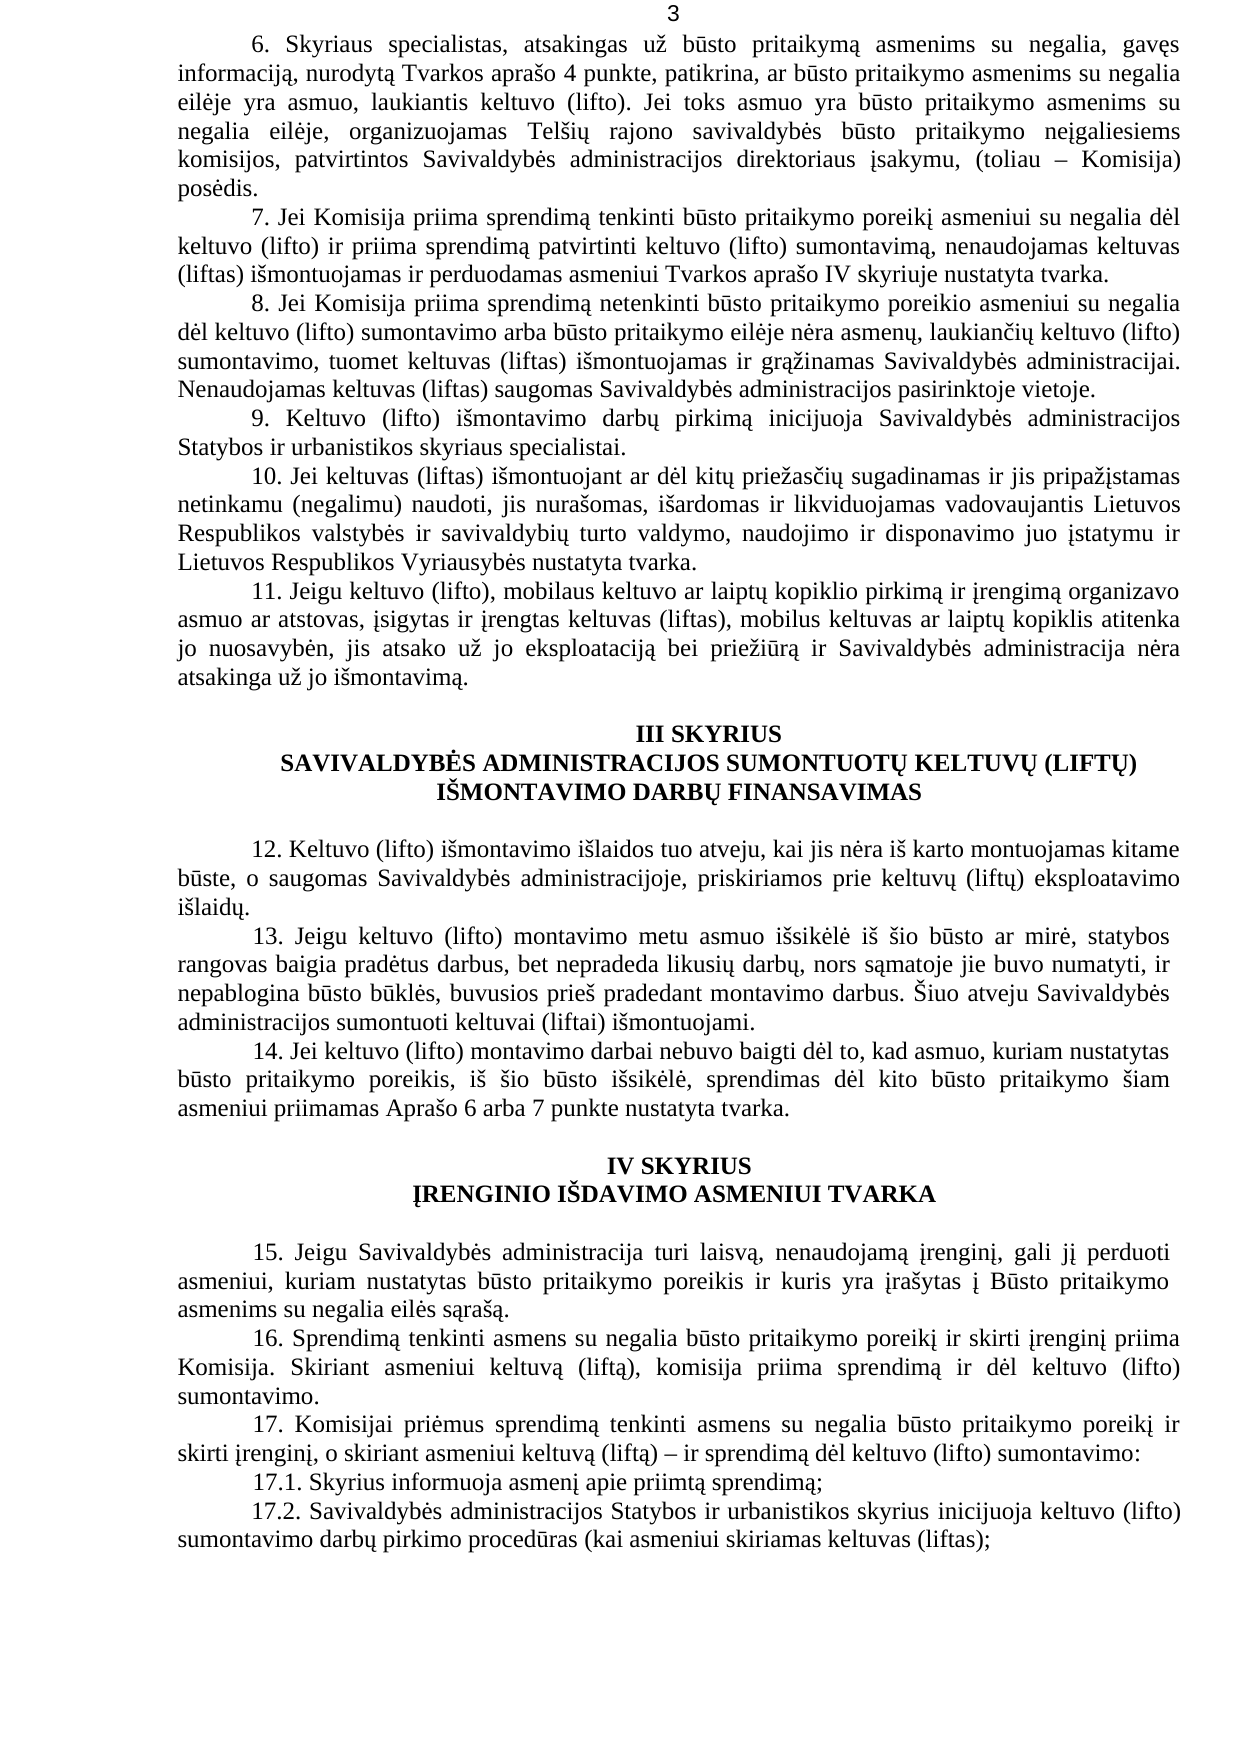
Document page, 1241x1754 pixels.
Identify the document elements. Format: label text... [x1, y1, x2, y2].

text 15. Jeigu Savivaldybės administracija turi laisvą, nenaudojamą įrenginį, gali jį perduoti asmeniui, kuriam nustatytas būsto pritaikymo poreikis ir kuris yra įrašytas į Būsto pritaikymo asmenims su negalia eilės sąrašą. [177, 1237, 1171, 1323]
text 17. Komisijai priėmus sprendimą tenkinti asmens su negalia būsto pritaikymo poreikį ir skirti įrenginį, o skiriant asmeniui keltuvą (liftą) – ir sprendimą dėl keltuvo (lifto) sumontavimo: [177, 1409, 1181, 1467]
text 16. Sprendimą tenkinti asmens su negalia būsto pritaikymo poreikį ir skirti įrenginį priima Komisija. Skiriant asmeniui keltuvą (liftą), komisija priima sprendimą ir dėl keltuvo (lifto) sumontavimo. [177, 1323, 1181, 1409]
text 10. Jei keltuvas (liftas) išmontuojant ar dėl kitų priežasčių sugadinamas ir jis pripažįstamas netinkamu (negalimu) naudoti, jis nurašomas, išardomas ir likviduojamas vadovaujantis Lietuvos Respublikos valstybės ir savivaldybių turto valdymo, naudojimo ir disponavimo juo įstatymu ir Lietuvos Respublikos Vyriausybės nustatyta tvarka. [177, 461, 1181, 576]
text 6. Skyriaus specialistas, atsakingas už būsto pritaikymą asmenims su negalia, gavęs informaciją, nurodytą Tvarkos aprašo 4 punkte, patikrina, ar būsto pritaikymo asmenims su negalia eilėje yra asmuo, laukiantis keltuvo (lifto). Jei toks asmuo yra būsto pritaikymo asmenims su negalia eilėje, organizuojamas Telšių rajono savivaldybės būsto pritaikymo neįgaliesiems komisijos, patvirtintos Savivaldybės administracijos direktoriaus įsakymu, (toliau – Komisija) posėdis. [177, 29, 1181, 202]
text SAVIVALDYBĖS ADMINISTRACIJOS SUMONTUOTŲ KELTUVŲ (LIFTŲ) IŠMONTAVIMO DARBŲ FINANSAVIMAS [177, 748, 1181, 806]
text IV SKYRIUS [177, 1151, 1181, 1179]
text 13. Jeigu keltuvo (lifto) montavimo metu asmuo išsikėlė iš šio būsto ar mirė, statybos rangovas baigia pradėtus darbus, bet nepradeda likusių darbų, nors sąmatoje jie buvo numatyti, ir nepablogina būsto būklės, buvusios prieš pradedant montavimo darbus. Šiuo atveju Savivaldybės administracijos sumontuoti keltuvai (liftai) išmontuojami. [177, 921, 1171, 1036]
text 7. Jei Komisija priima sprendimą tenkinti būsto pritaikymo poreikį asmeniui su negalia dėl keltuvo (lifto) ir priima sprendimą patvirtinti keltuvo (lifto) sumontavimą, nenaudojamas keltuvas (liftas) išmontuojamas ir perduodamas asmeniui Tvarkos aprašo IV skyriuje nustatyta tvarka. [177, 202, 1181, 288]
text ĮRENGINIO IŠDAVIMO ASMENIUI TVARKA [177, 1179, 1171, 1208]
text 17.2. Savivaldybės administracijos Statybos ir urbanistikos skyrius inicijuoja keltuvo (lifto) sumontavimo darbų pirkimo procedūras (kai asmeniui skiriamas keltuvas (liftas); [177, 1496, 1181, 1553]
text 12. Keltuvo (lifto) išmontavimo išlaidos tuo atveju, kai jis nėra iš karto montuojamas kitame būste, o saugomas Savivaldybės administracijoje, priskiriamos prie keltuvų (liftų) eksploatavimo išlaidų. [177, 834, 1181, 921]
text 8. Jei Komisija priima sprendimą netenkinti būsto pritaikymo poreikio asmeniui su negalia dėl keltuvo (lifto) sumontavimo arba būsto pritaikymo eilėje nėra asmenų, laukiančių keltuvo (lifto) sumontavimo, tuomet keltuvas (liftas) išmontuojamas ir grąžinamas Savivaldybės administracijai. Nenaudojamas keltuvas (liftas) saugomas Savivaldybės administracijos pasirinktoje vietoje. [177, 288, 1181, 403]
text III SKYRIUS [177, 719, 1181, 748]
text 17.1. Skyrius informuoja asmenį apie priimtą sprendimą; [177, 1467, 1181, 1496]
text 14. Jei keltuvo (lifto) montavimo darbai nebuvo baigti dėl to, kad asmuo, kuriam nustatytas būsto pritaikymo poreikis, iš šio būsto išsikėlė, sprendimas dėl kito būsto pritaikymo šiam asmeniui priimamas Aprašo 6 arba 7 punkte nustatyta tvarka. [177, 1036, 1171, 1122]
text 9. Keltuvo (lifto) išmontavimo darbų pirkimą inicijuoja Savivaldybės administracijos Statybos ir urbanistikos skyriaus specialistai. [177, 403, 1181, 461]
text 11. Jeigu keltuvo (lifto), mobilaus keltuvo ar laiptų kopiklio pirkimą ir įrengimą organizavo asmuo ar atstovas, įsigytas ir įrengtas keltuvas (liftas), mobilus keltuvas ar laiptų kopiklis atitenka jo nuosavybėn, jis atsako už jo eksploataciją bei priežiūrą ir Savivaldybės administracija nėra atsakinga už jo išmontavimą. [177, 576, 1181, 691]
